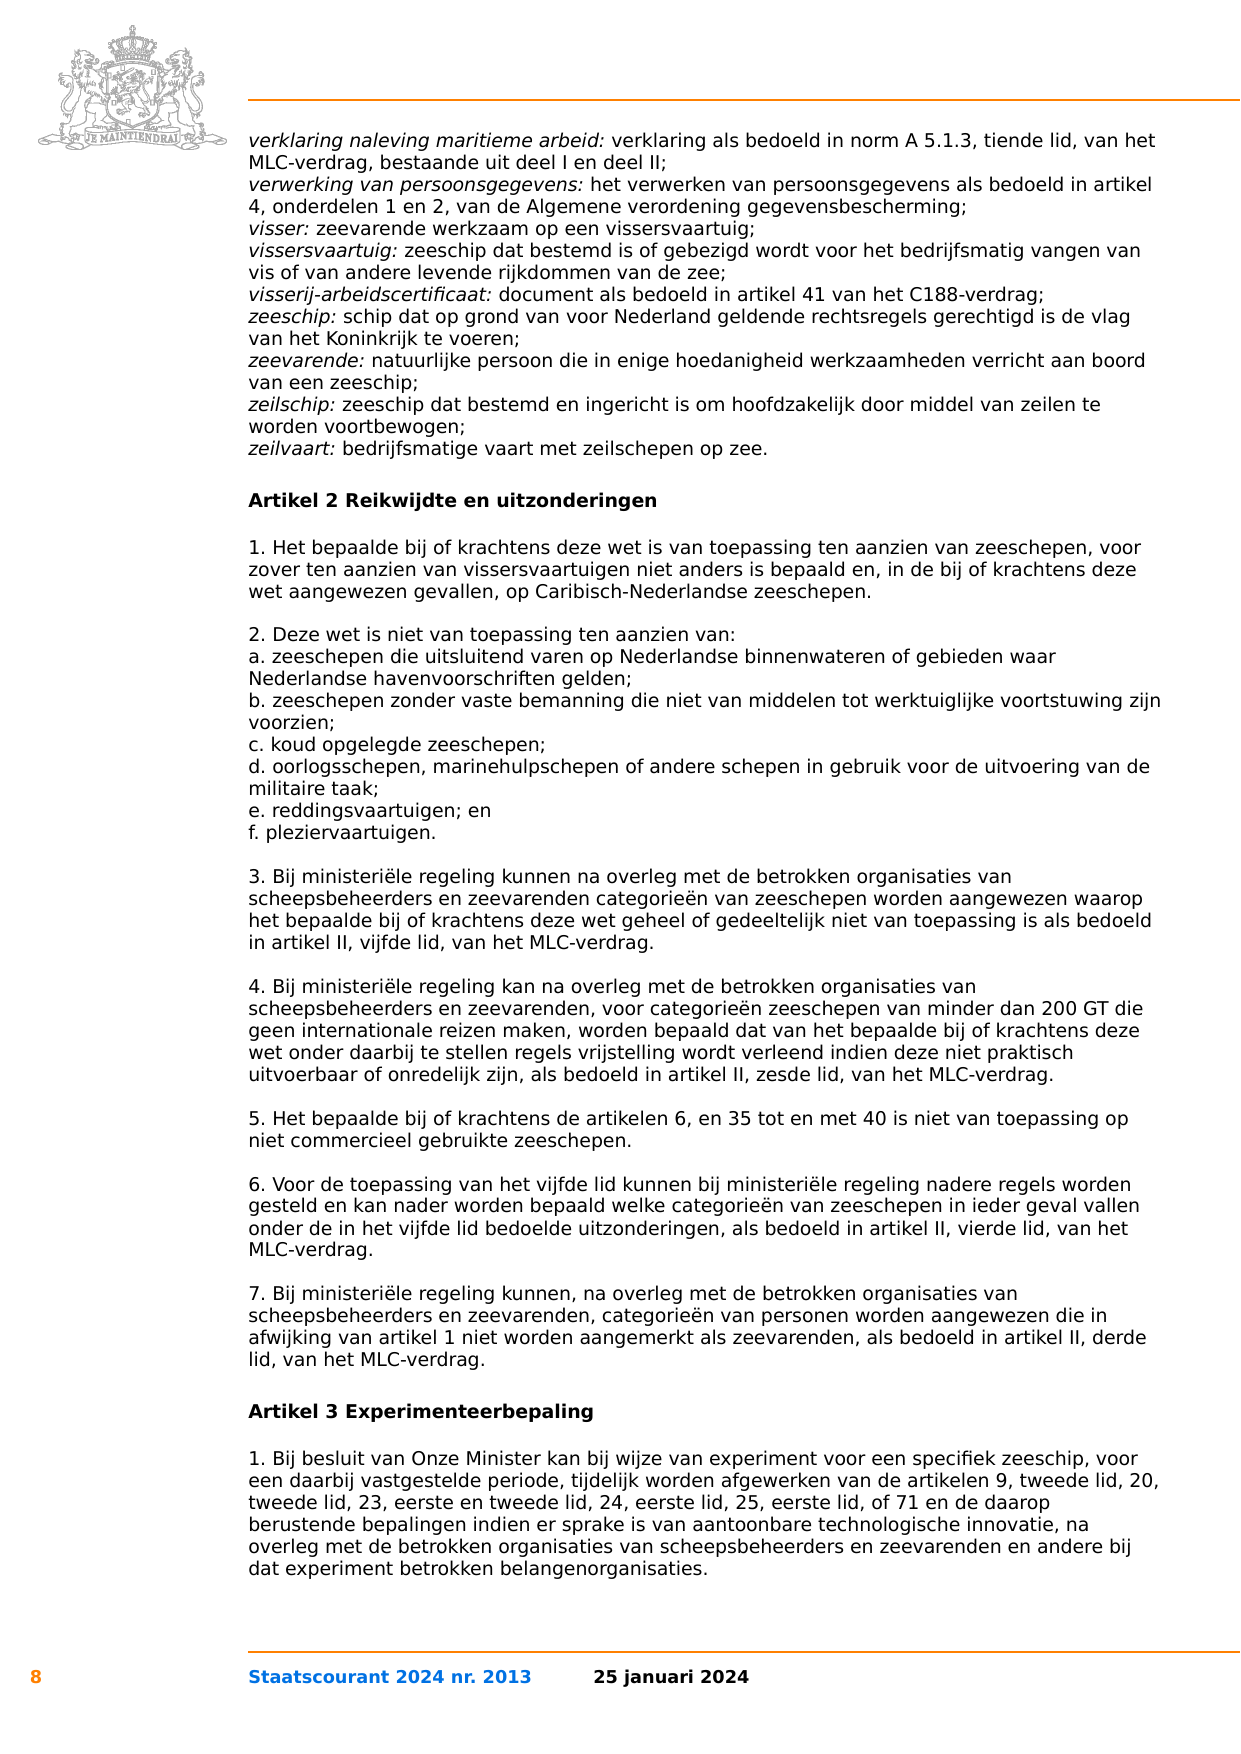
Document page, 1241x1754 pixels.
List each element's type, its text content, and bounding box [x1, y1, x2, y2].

text 2. Deze wet is niet van toepassing ten aanzien van: [248, 624, 1163, 646]
text zeeschip: schip dat op grond van voor Nederland geldende rechtsregels gerechtigd is de vlag van het Koninkrijk te voeren; [248, 306, 1163, 350]
text e. reddingsvaartuigen; en [248, 800, 1163, 822]
text zeilvaart: bedrijfsmatige vaart met zeilschepen op zee. [248, 438, 1163, 459]
subtitle Artikel 3 Experimenteerbepaling [248, 1401, 1163, 1423]
text verklaring naleving maritieme arbeid: verklaring als bedoeld in norm A 5.1.3, tiende lid, van het MLC-verdrag, bestaande uit deel I en deel II; [248, 130, 1163, 174]
text f. pleziervaartuigen. [248, 822, 1163, 844]
text a. zeeschepen die uitsluitend varen op Nederlandse binnenwateren of gebieden waar Nederlandse havenvoorschriften gelden; [248, 646, 1163, 690]
text 4. Bij ministeriële regeling kan na overleg met de betrokken organisaties van scheepsbeheerders en zeevarenden, voor categorieën zeeschepen van minder dan 200 GT die geen internationale reizen maken, worden bepaald dat van het bepaalde bij of krachtens deze wet onder daarbij te stellen regels vrijstelling wordt verleend indien deze niet praktisch uitvoerbaar of onredelijk zijn, als bedoeld in artikel II, zesde lid, van het MLC-verdrag. [248, 976, 1163, 1086]
text 1. Het bepaalde bij of krachtens deze wet is van toepassing ten aanzien van zeeschepen, voor zover ten aanzien van vissersvaartuigen niet anders is bepaald en, in de bij of krachtens deze wet aangewezen gevallen, op Caribisch-Nederlandse zeeschepen. [248, 537, 1163, 602]
text 5. Het bepaalde bij of krachtens de artikelen 6, en 35 tot en met 40 is niet van toepassing op niet commercieel gebruikte zeeschepen. [248, 1108, 1163, 1152]
text zeevarende: natuurlijke persoon die in enige hoedanigheid werkzaamheden verricht aan boord van een zeeschip; [248, 350, 1163, 394]
text 6. Voor de toepassing van het vijfde lid kunnen bij ministeriële regeling nadere regels worden gesteld en kan nader worden bepaald welke categorieën van zeeschepen in ieder geval vallen onder de in het vijfde lid bedoelde uitzonderingen, als bedoeld in artikel II, vierde lid, van het MLC-verdrag. [248, 1173, 1163, 1261]
picture [38, 25, 227, 150]
text vissersvaartuig: zeeschip dat bestemd is of gebezigd wordt voor het bedrijfsmatig vangen van vis of van andere levende rijkdommen van de zee; [248, 240, 1163, 284]
text visserij-arbeidscertificaat: document als bedoeld in artikel 41 van het C188-verdrag; [248, 284, 1163, 306]
text visser: zeevarende werkzaam op een vissersvaartuig; [248, 218, 1163, 240]
text c. koud opgelegde zeeschepen; [248, 734, 1163, 756]
text 3. Bij ministeriële regeling kunnen na overleg met de betrokken organisaties van scheepsbeheerders en zeevarenden categorieën van zeeschepen worden aangewezen waarop het bepaalde bij of krachtens deze wet geheel of gedeeltelijk niet van toepassing is als bedoeld in artikel II, vijfde lid, van het MLC-verdrag. [248, 866, 1163, 954]
text zeilschip: zeeschip dat bestemd en ingericht is om hoofdzakelijk door middel van zeilen te worden voortbewogen; [248, 394, 1163, 438]
subtitle Artikel 2 Reikwijdte en uitzonderingen [248, 489, 1163, 512]
text 1. Bij besluit van Onze Minister kan bij wijze van experiment voor een specifiek zeeschip, voor een daarbij vastgestelde periode, tijdelijk worden afgewerken van de artikelen 9, tweede lid, 20, tweede lid, 23, eerste en tweede lid, 24, eerste lid, 25, eerste lid, of 71 en de daarop berustende bepalingen indien er sprake is van aantoonbare technologische innovatie, na overleg met de betrokken organisaties van scheepsbeheerders en zeevarenden en andere bij dat experiment betrokken belangenorganisaties. [248, 1448, 1163, 1580]
text verwerking van persoonsgegevens: het verwerken van persoonsgegevens als bedoeld in artikel 4, onderdelen 1 en 2, van de Algemene verordening gegevensbescherming; [248, 174, 1163, 218]
text 7. Bij ministeriële regeling kunnen, na overleg met de betrokken organisaties van scheepsbeheerders en zeevarenden, categorieën van personen worden aangewezen die in afwijking van artikel 1 niet worden aangemerkt als zeevarenden, als bedoeld in artikel II, derde lid, van het MLC-verdrag. [248, 1283, 1163, 1371]
text d. oorlogsschepen, marinehulpschepen of andere schepen in gebruik voor de uitvoering van de militaire taak; [248, 756, 1163, 800]
text b. zeeschepen zonder vaste bemanning die niet van middelen tot werktuiglijke voortstuwing zijn voorzien; [248, 690, 1163, 734]
